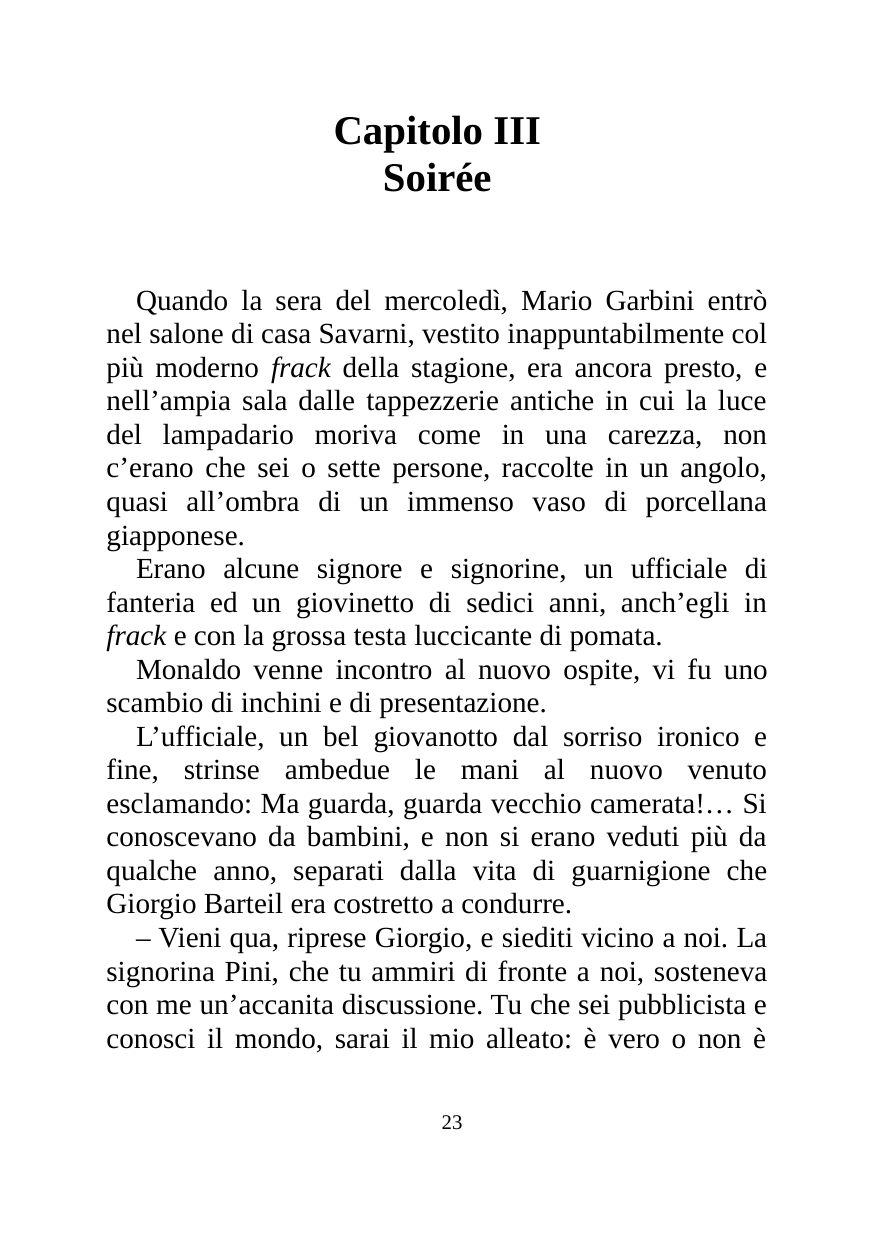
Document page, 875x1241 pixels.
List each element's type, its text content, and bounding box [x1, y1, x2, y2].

text Monaldo venne incontro al nuovo ospite, vi fu uno scambio di inchini e di presentazione. [106, 652, 768, 719]
text – Vieni qua, riprese Giorgio, e siediti vicino a noi. La signorina Pini, che tu ammiri di fronte a noi, sosteneva con me un’accanita discussione. Tu che sei pubblicista e conosci il mondo, sarai il mio alleato: è vero o non è [106, 920, 768, 1054]
text Quando la sera del mercoledì, Mario Garbini entrò nel salone di casa Savarni, vestito inappuntabilmente col più moderno frack della stagione, era ancora presto, e nell’ampia sala dalle tappezzerie antiche in cui la luce del lampadario moriva come in una carezza, non c’erano che sei o sette persone, raccolte in un angolo, quasi all’ombra di un immenso vaso di porcellana giapponese. [106, 283, 768, 551]
text Erano alcune signore e signorine, un ufficiale di fanteria ed un giovinetto di sedici anni, anch’egli in frack e con la grossa testa luccicante di pomata. [106, 551, 768, 652]
text L’ufficiale, un bel giovanotto dal sorriso ironico e fine, strinse ambedue le mani al nuovo venuto esclamando: Ma guarda, guarda vecchio camerata!… Si conoscevano da bambini, e non si erano veduti più da qualche anno, separati dalla vita di guarnigione che Giorgio Barteil era costretto a condurre. [106, 719, 768, 920]
subtitle Capitolo III Soirée [106, 106, 768, 200]
